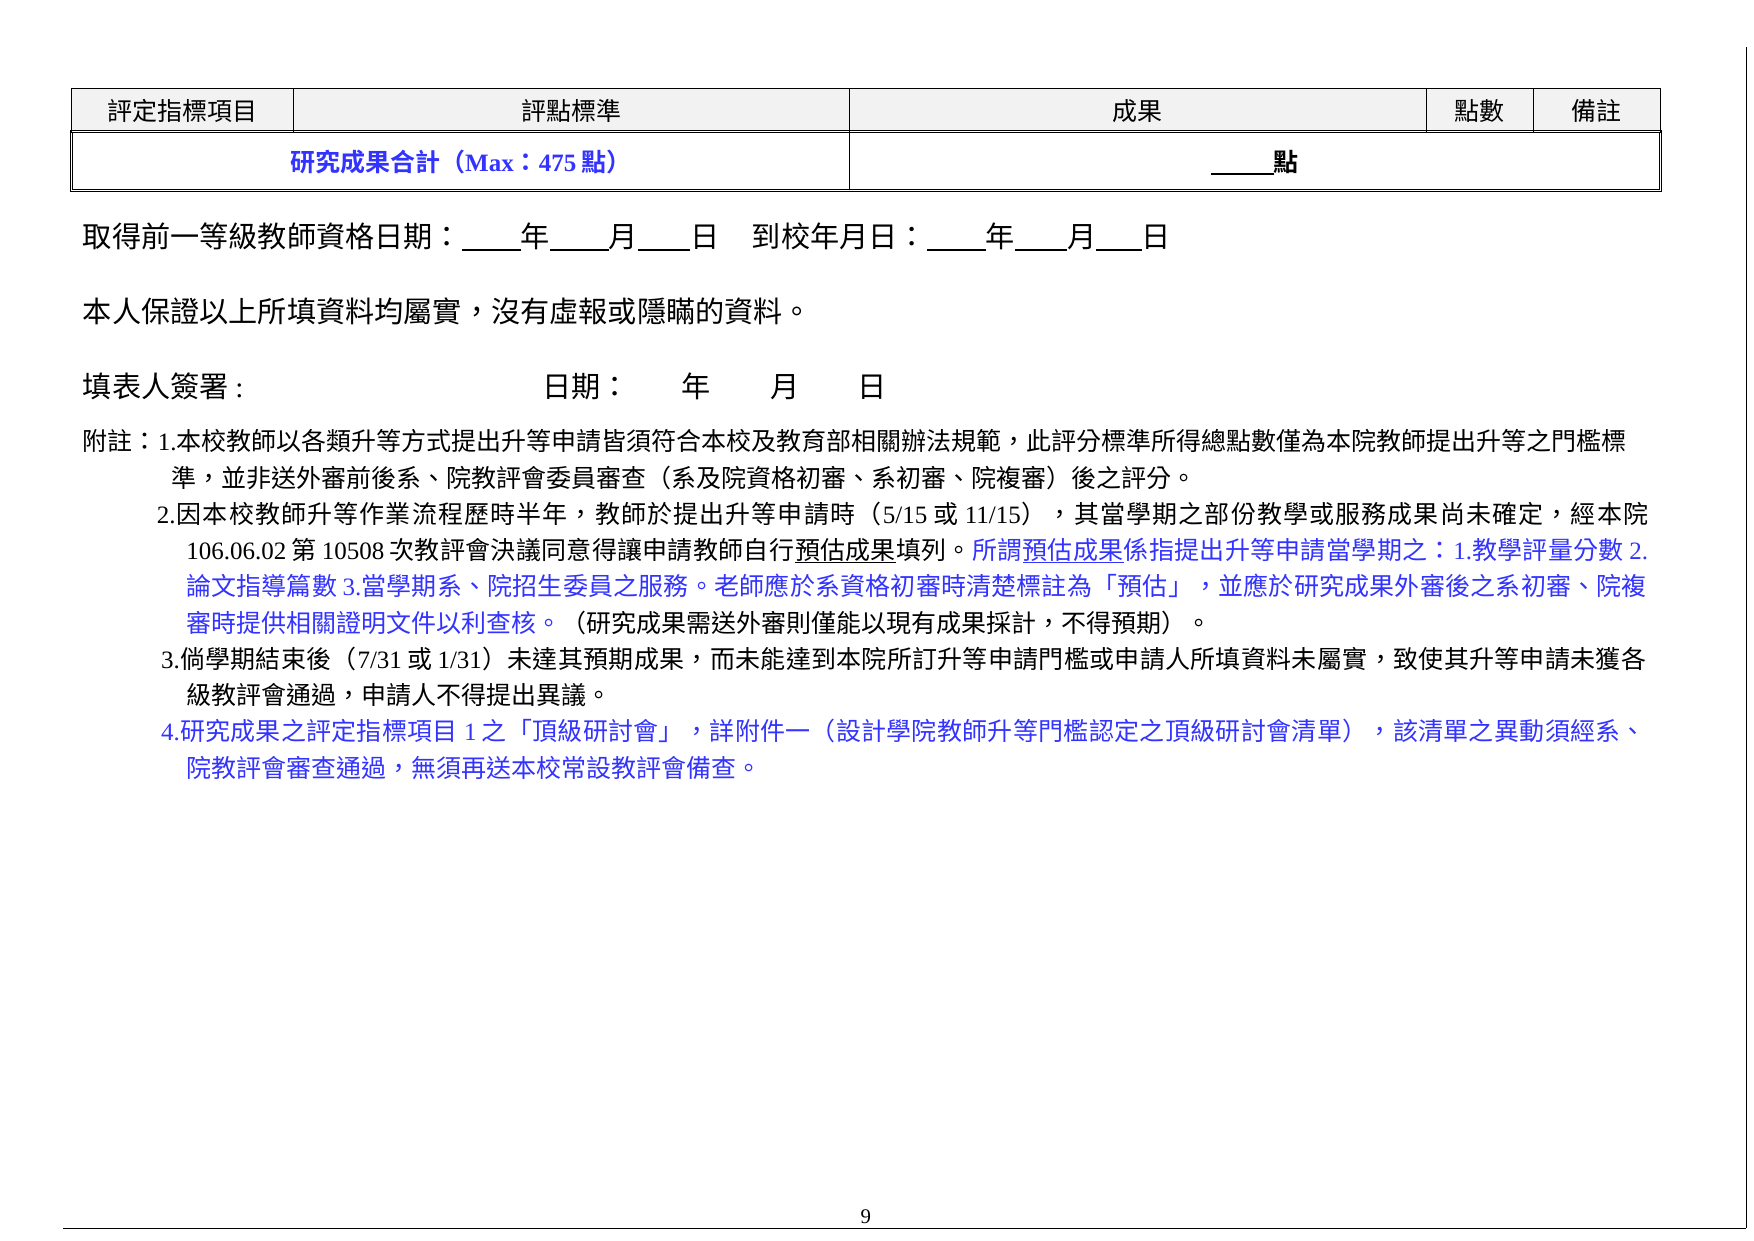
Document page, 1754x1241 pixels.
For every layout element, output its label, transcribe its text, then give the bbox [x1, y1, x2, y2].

table_cell 研究成果合計（Max：475點） [73, 133, 849, 189]
table_cell 點 [850, 133, 1659, 189]
table_header 成果 [850, 89, 1426, 130]
table_header 評點標準 [294, 89, 849, 130]
table_header 點數 [1427, 89, 1533, 130]
text 附註：1.本校教師以各類升等方式提出升等申請皆須符合本校及教育部相關辦法規範，此評分標準所得總點數僅為本院教師提出升等之門檻標準，並非送外審前後系、院教評會委員審查（系及院資格初審、系初審、院複審）後之評分。 [83, 422, 1648, 494]
table_header 評定指標項目 [72, 89, 293, 130]
text 4.研究成果之評定指標項目1之「頂級研討會」，詳附件一（設計學院教師升等門檻認定之頂級研討會清單），該清單之異動須經系、院教評會審查通過，無須再送本校常設教評會備查。 [161, 712, 1648, 784]
text 填表人簽署 : 日期： 年 月 日 [83, 347, 1648, 422]
text 3.倘學期結束後（7/31或1/31）未達其預期成果，而未能達到本院所訂升等申請門檻或申請人所填資料未屬實，致使其升等申請未獲各級教評會通過，申請人不得提出異議。 [161, 639, 1648, 712]
text 2.因本校教師升等作業流程歷時半年，教師於提出升等申請時（5/15或11/15），其當學期之部份教學或服務成果尚未確定，經本院106.06.02第10508次教評會決議同意得讓申請教師自行預估成果填列。所謂預估成果係指提出升等申請當學期之：1.教學評量分數2.論文指導篇數3.當學期系、院招生委員之服務。老師應於系資格初審時清楚標註為「預估」，並應於研究成果外審後之系初審、院複審時提供相關證明文件以利查核。（研究成果需送外審則僅能以現有成果採計，不得預期）。 [157, 494, 1648, 639]
text 取得前一等級教師資格日期： 年 月 日 到校年月日： 年 月 日 [83, 197, 1648, 272]
table_header 備註 [1534, 89, 1660, 130]
text 本人保證以上所填資料均屬實，沒有虛報或隱瞞的資料。 [83, 272, 1648, 347]
